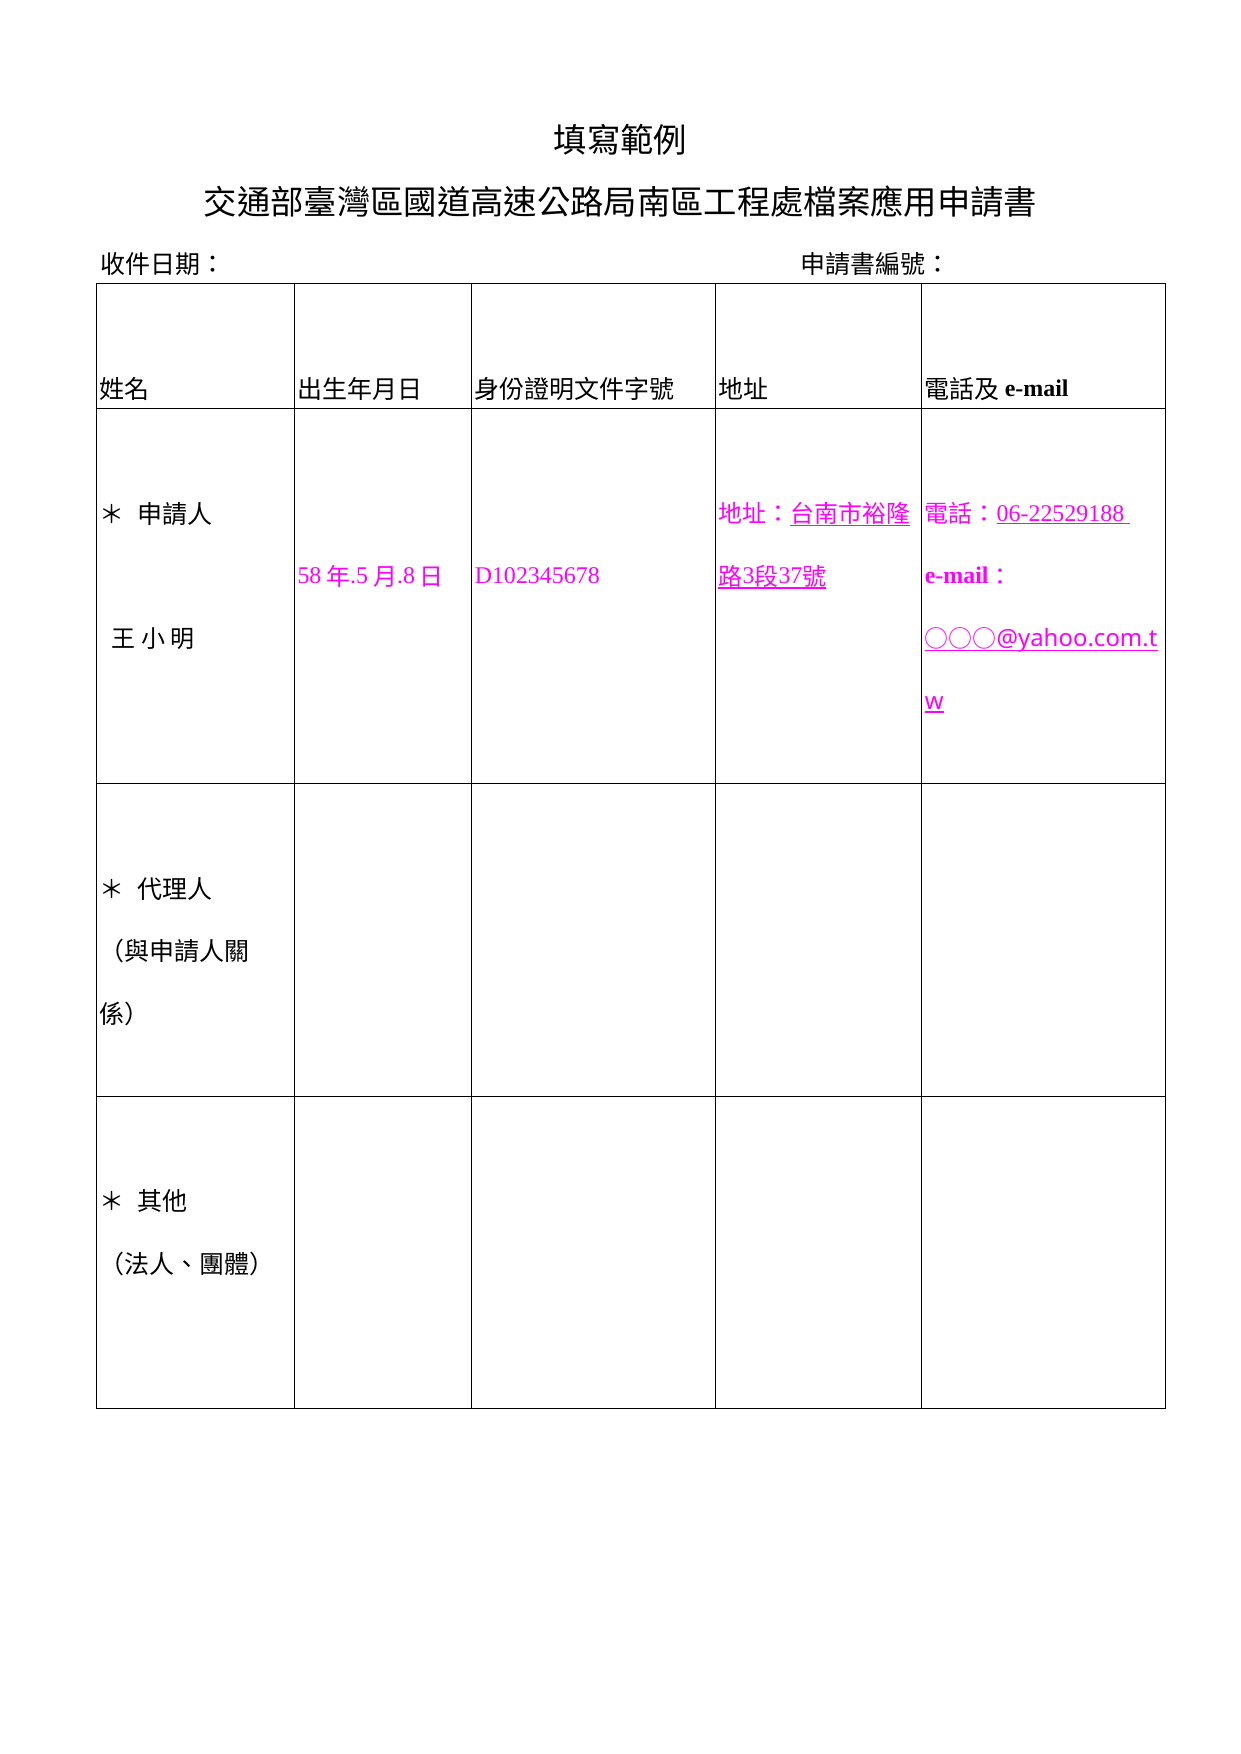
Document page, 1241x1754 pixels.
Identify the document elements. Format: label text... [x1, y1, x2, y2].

table_cell [716, 784, 921, 1096]
table_cell 申請人 王 小 明 [97, 409, 294, 783]
table_cell [472, 1097, 715, 1408]
table_cell [922, 784, 1165, 1096]
text 收件日期： 申請書編號： [75, 221, 1165, 283]
table_header 地址 [716, 284, 921, 408]
table_header 出生年月日 [295, 284, 471, 408]
table_cell 其他 （法人、團體） [97, 1097, 294, 1408]
table_cell 代理人 （與申請人關係） [97, 784, 294, 1096]
table_cell [716, 1097, 921, 1408]
table_header 電話及e-mail [922, 284, 1165, 408]
text 交通部臺灣區國道高速公路局南區工程處檔案應用申請書 [75, 158, 1165, 221]
table_cell [295, 1097, 471, 1408]
table_cell [922, 1097, 1165, 1408]
text 填寫範例 [75, 96, 1165, 158]
table_cell [295, 784, 471, 1096]
table_cell 地址：台南市裕隆路3段37號 [716, 409, 921, 783]
table_cell D102345678 [472, 409, 715, 783]
table_cell 電話：06-22529188 e-mail：○○○@yahoo.com.tw [922, 409, 1165, 783]
table_header 姓名 [97, 284, 294, 408]
table_cell [472, 784, 715, 1096]
table_header 身份證明文件字號 [472, 284, 715, 408]
table_cell 58年.5月.8日 [295, 409, 471, 783]
